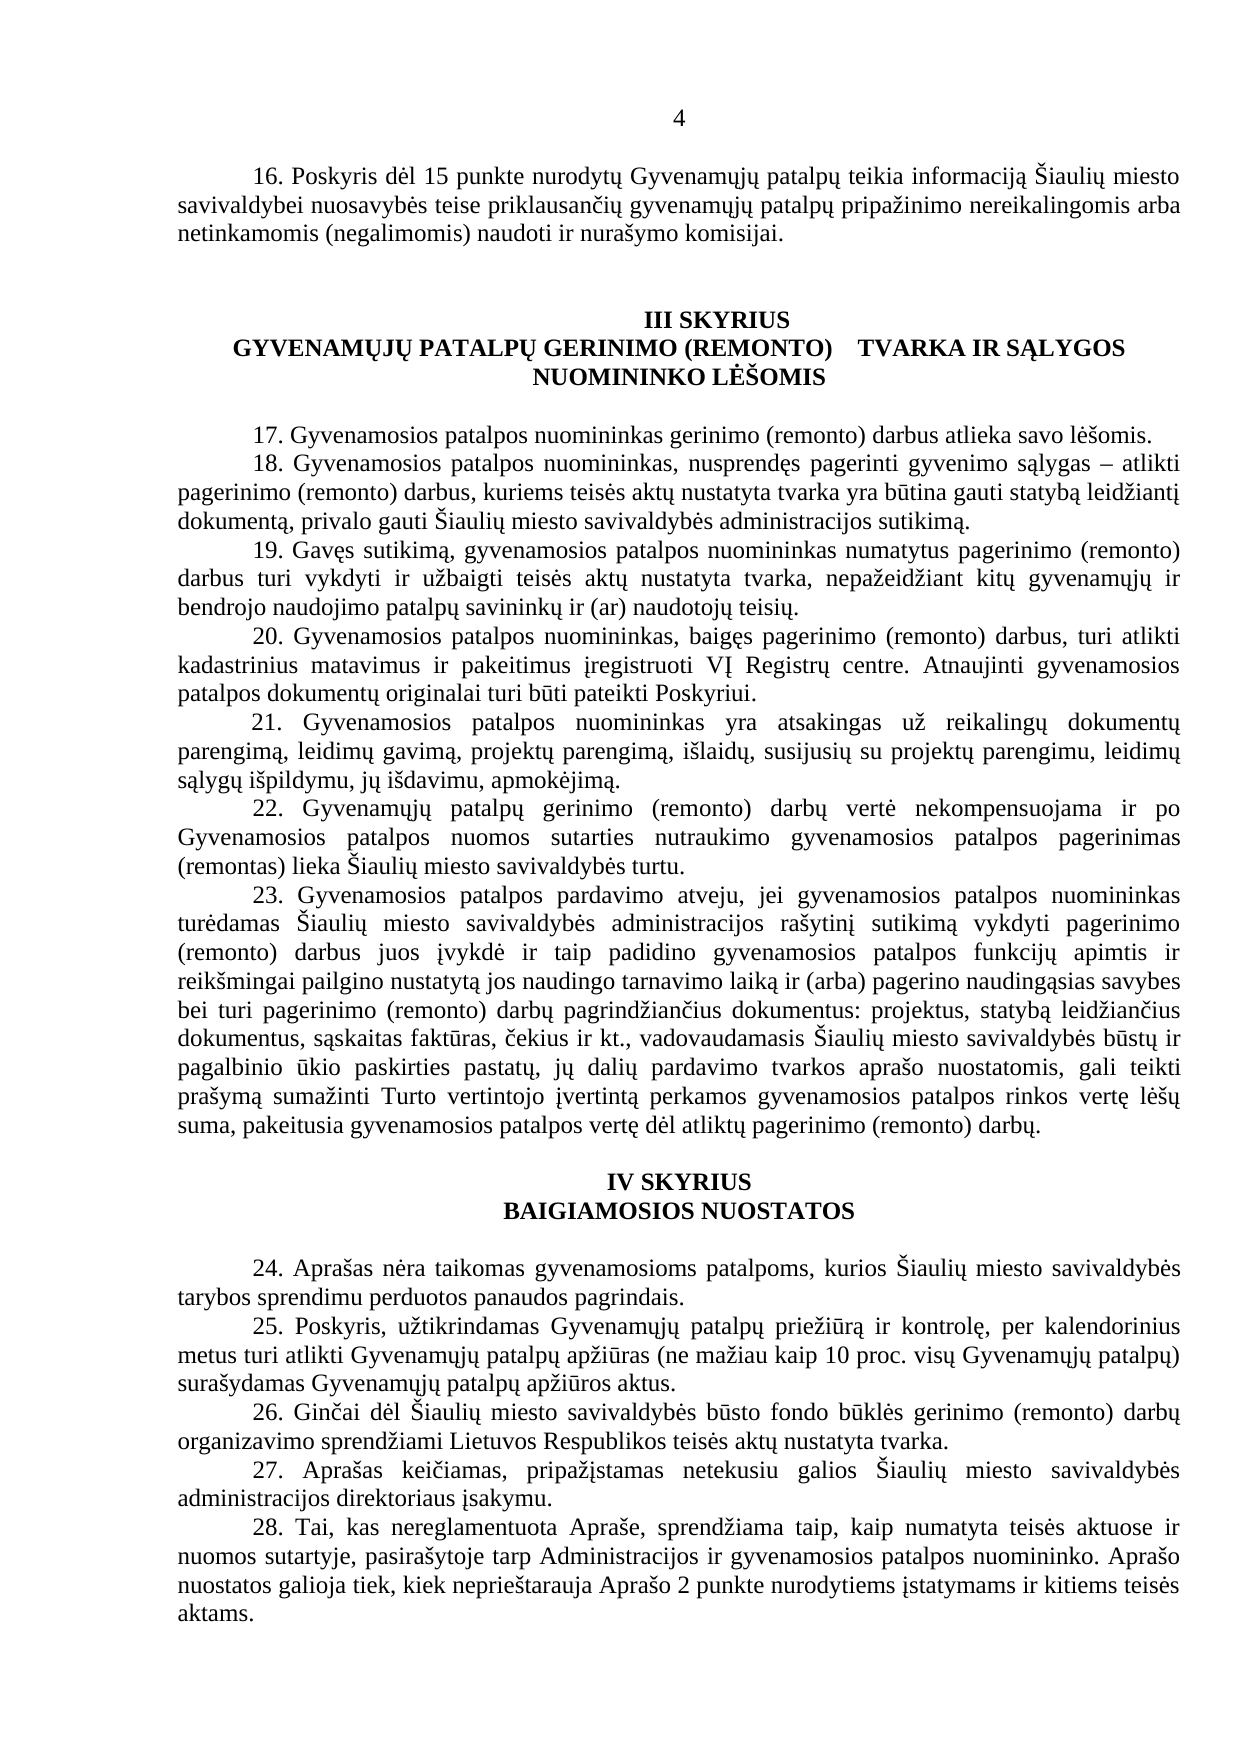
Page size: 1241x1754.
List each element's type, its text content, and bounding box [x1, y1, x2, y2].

text 23. Gyvenamosios patalpos pardavimo atveju, jei gyvenamosios patalpos nuomininkas turėdamas Šiaulių miesto savivaldybės administracijos rašytinį sutikimą vykdyti pagerinimo (remonto) darbus juos įvykdė ir taip padidino gyvenamosios patalpos funkcijų apimtis ir reikšmingai pailgino nustatytą jos naudingo tarnavimo laiką ir (arba) pagerino naudingąsias savybes bei turi pagerinimo (remonto) darbų pagrindžiančius dokumentus: projektus, statybą leidžiančius dokumentus, sąskaitas faktūras, čekius ir kt., vadovaudamasis Šiaulių miesto savivaldybės būstų ir pagalbinio ūkio paskirties pastatų, jų dalių pardavimo tvarkos aprašo nuostatomis, gali teikti prašymą sumažinti Turto vertintojo įvertintą perkamos gyvenamosios patalpos rinkos vertę lėšų suma, pakeitusia gyvenamosios patalpos vertę dėl atliktų pagerinimo (remonto) darbų. [177, 880, 1181, 1138]
text 27. Aprašas keičiamas, pripažįstamas netekusiu galios Šiaulių miesto savivaldybės administracijos direktoriaus įsakymu. [177, 1455, 1181, 1512]
text BAIGIAMOSIOS NUOSTATOS [177, 1196, 1181, 1225]
text 28. Tai, kas nereglamentuota Apraše, sprendžiama taip, kaip numatyta teisės aktuose ir nuomos sutartyje, pasirašytoje tarp Administracijos ir gyvenamosios patalpos nuomininko. Aprašo nuostatos galioja tiek, kiek neprieštarauja Aprašo 2 punkte nurodytiems įstatymams ir kitiems teisės aktams. [177, 1512, 1181, 1627]
text GYVENAMŲJŲ PATALPŲ GERINIMO (REMONTO) TVARKA IR SĄLYGOS NUOMININKO LĖŠOMIS [177, 333, 1181, 391]
text III SKYRIUS [177, 305, 1181, 333]
text 22. Gyvenamųjų patalpų gerinimo (remonto) darbų vertė nekompensuojama ir po Gyvenamosios patalpos nuomos sutarties nutraukimo gyvenamosios patalpos pagerinimas (remontas) lieka Šiaulių miesto savivaldybės turtu. [177, 793, 1181, 880]
text IV SKYRIUS [177, 1167, 1181, 1196]
text 20. Gyvenamosios patalpos nuomininkas, baigęs pagerinimo (remonto) darbus, turi atlikti kadastrinius matavimus ir pakeitimus įregistruoti VĮ Registrų centre. Atnaujinti gyvenamosios patalpos dokumentų originalai turi būti pateikti Poskyriui. [177, 621, 1181, 707]
text 16. Poskyris dėl 15 punkte nurodytų Gyvenamųjų patalpų teikia informaciją Šiaulių miesto savivaldybei nuosavybės teise priklausančių gyvenamųjų patalpų pripažinimo nereikalingomis arba netinkamomis (negalimomis) naudoti ir nurašymo komisijai. [177, 161, 1181, 247]
text 17. Gyvenamosios patalpos nuomininkas gerinimo (remonto) darbus atlieka savo lėšomis. [177, 420, 1181, 448]
text 18. Gyvenamosios patalpos nuomininkas, nusprendęs pagerinti gyvenimo sąlygas – atlikti pagerinimo (remonto) darbus, kuriems teisės aktų nustatyta tvarka yra būtina gauti statybą leidžiantį dokumentą, privalo gauti Šiaulių miesto savivaldybės administracijos sutikimą. [177, 448, 1181, 535]
text 26. Ginčai dėl Šiaulių miesto savivaldybės būsto fondo būklės gerinimo (remonto) darbų organizavimo sprendžiami Lietuvos Respublikos teisės aktų nustatyta tvarka. [177, 1397, 1181, 1455]
text 25. Poskyris, užtikrindamas Gyvenamųjų patalpų priežiūrą ir kontrolę, per kalendorinius metus turi atlikti Gyvenamųjų patalpų apžiūras (ne mažiau kaip 10 proc. visų Gyvenamųjų patalpų) surašydamas Gyvenamųjų patalpų apžiūros aktus. [177, 1311, 1181, 1397]
text 24. Aprašas nėra taikomas gyvenamosioms patalpoms, kurios Šiaulių miesto savivaldybės tarybos sprendimu perduotos panaudos pagrindais. [177, 1253, 1181, 1311]
text 21. Gyvenamosios patalpos nuomininkas yra atsakingas už reikalingų dokumentų parengimą, leidimų gavimą, projektų parengimą, išlaidų, susijusių su projektų parengimu, leidimų sąlygų išpildymu, jų išdavimu, apmokėjimą. [177, 707, 1181, 793]
text 19. Gavęs sutikimą, gyvenamosios patalpos nuomininkas numatytus pagerinimo (remonto) darbus turi vykdyti ir užbaigti teisės aktų nustatyta tvarka, nepažeidžiant kitų gyvenamųjų ir bendrojo naudojimo patalpų savininkų ir (ar) naudotojų teisių. [177, 535, 1181, 621]
